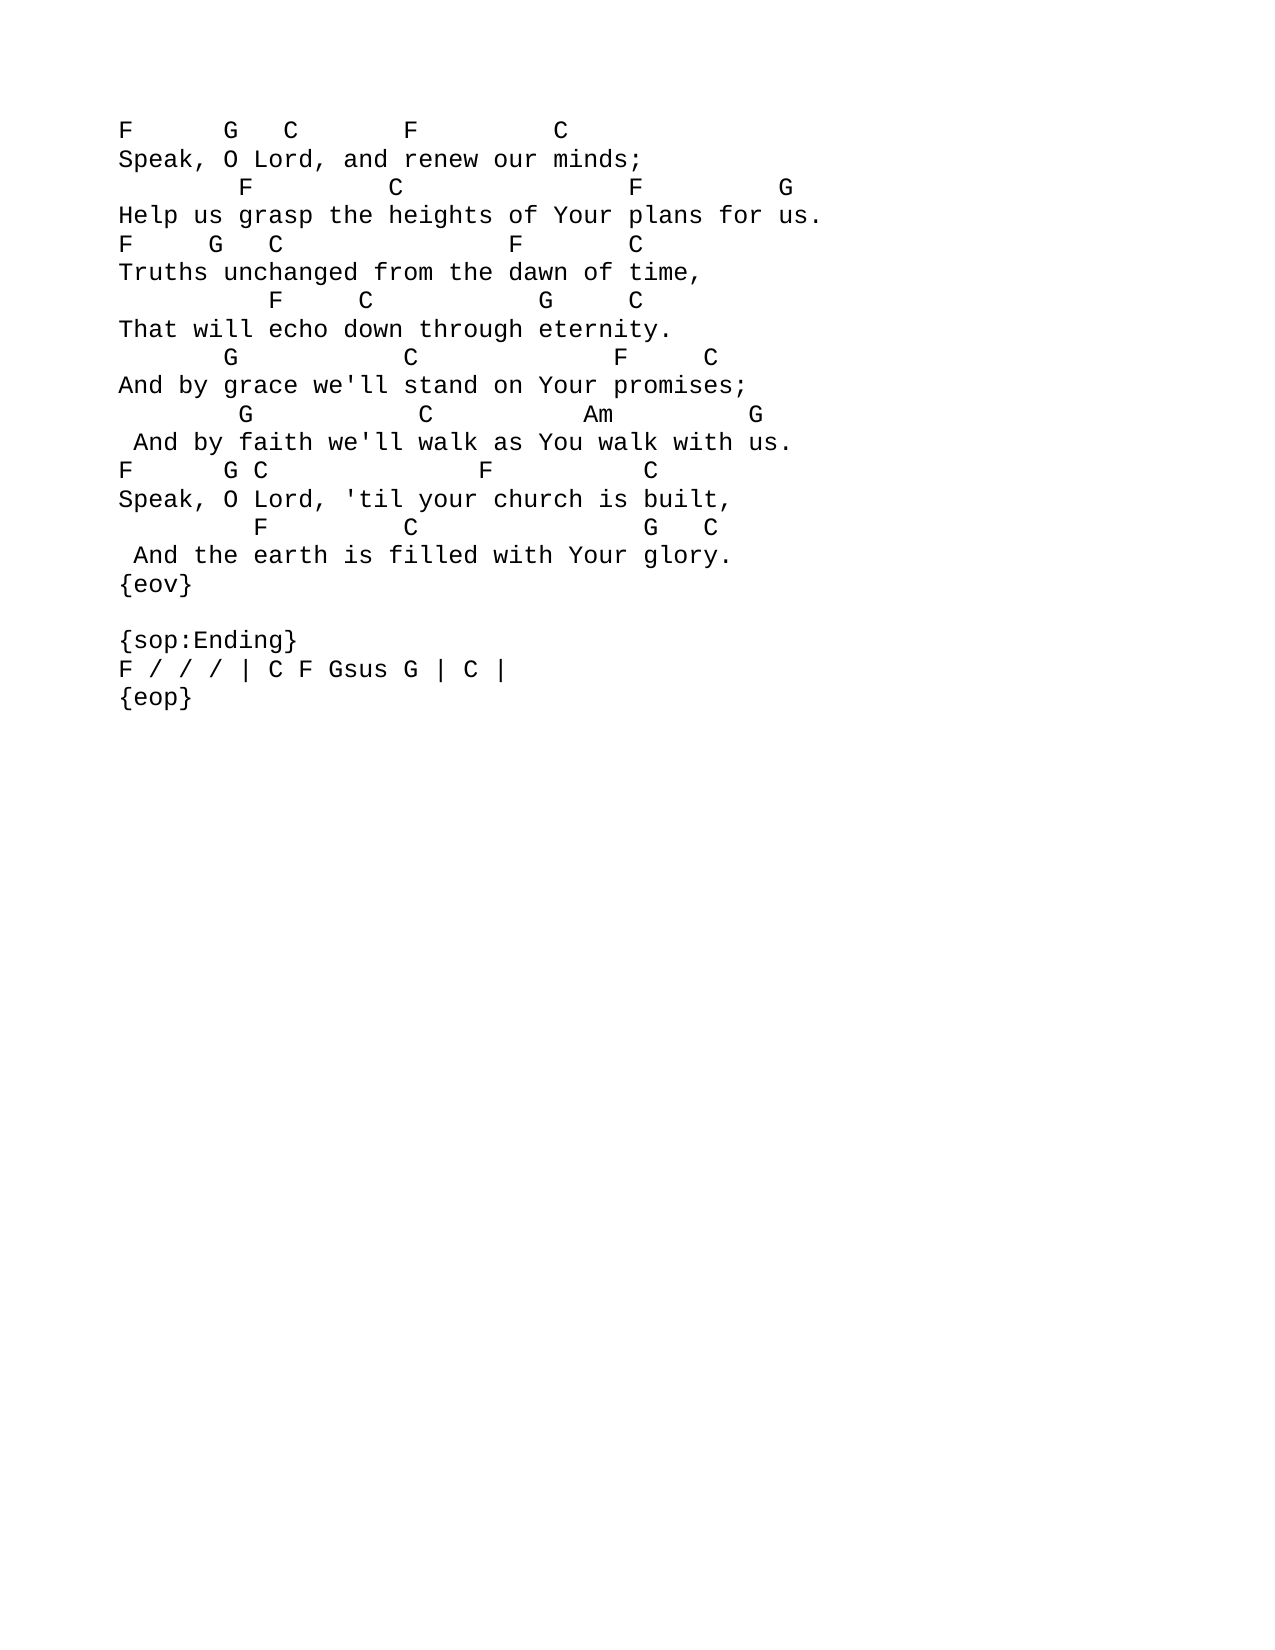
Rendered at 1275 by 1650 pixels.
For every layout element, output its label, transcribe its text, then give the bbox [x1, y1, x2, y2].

text F G C F C Speak, O Lord, and renew our minds; F C F G Help us grasp the heights of Your plans for us. F G C F C Truths unchanged from the dawn of time, F C G C That will echo down through eternity. G C F C And by grace we'll stand on Your promises; G C Am G And by faith we'll walk as You walk with us. F G C F C Speak, O Lord, 'til your church is built, F C G C And the earth is filled with Your glory. {eov} {sop:Ending} F / / / | C F Gsus G | C | {eop} [118, 118, 1157, 741]
